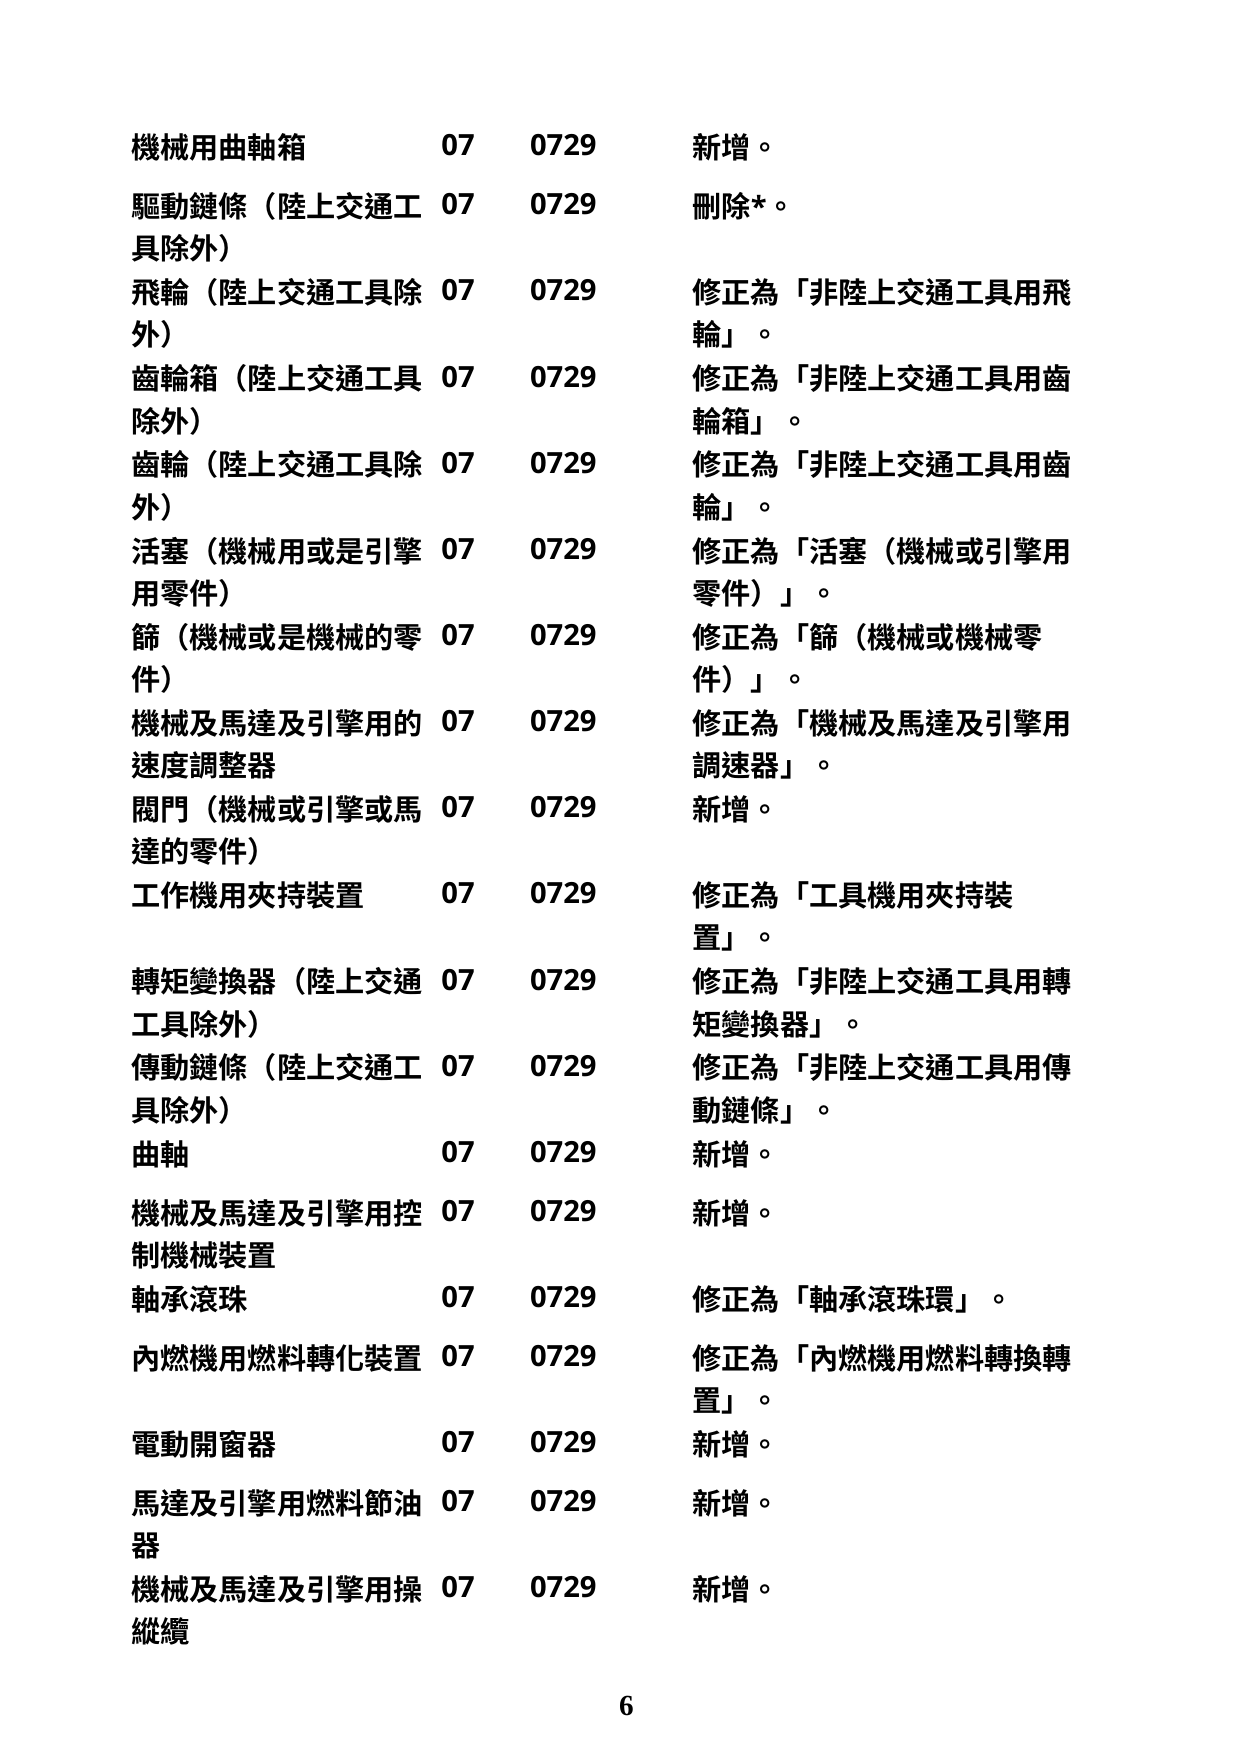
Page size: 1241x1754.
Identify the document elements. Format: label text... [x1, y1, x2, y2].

table_cell 0729 [528, 1422, 689, 1479]
table_cell 07 [439, 1045, 526, 1129]
table_cell 07 [439, 614, 526, 699]
table_cell 0729 [528, 1131, 689, 1189]
table_cell 07 [439, 701, 526, 785]
table_cell 0729 [528, 959, 689, 1043]
table_cell 07 [439, 125, 526, 182]
table_cell 修正為「內燃機用燃料轉換轉置」。 [690, 1336, 1102, 1420]
table_cell 修正為「工具機用夾持裝置」。 [690, 873, 1102, 957]
table_cell 修正為「非陸上交通工具用轉矩變換器」。 [690, 959, 1102, 1043]
table_cell 閥門（機械或引擎或馬達的零件） [129, 787, 438, 871]
table_cell 修正為「篩（機械或機械零件）」。 [690, 614, 1102, 699]
table_cell 0729 [528, 1276, 689, 1334]
table_cell 07 [439, 959, 526, 1043]
table_cell 07 [439, 442, 526, 527]
table_cell 07 [439, 873, 526, 957]
table_cell 修正為「機械及馬達及引擎用調速器」。 [690, 701, 1102, 785]
table_cell 飛輪（陸上交通工具除外） [129, 270, 438, 354]
table_cell 0729 [528, 442, 689, 527]
table_cell 0729 [528, 270, 689, 354]
table_cell 新增。 [690, 1567, 1102, 1651]
table_cell 新增。 [690, 1190, 1102, 1275]
table_cell 0729 [528, 1481, 689, 1565]
table_cell 新增。 [690, 1481, 1102, 1565]
table_cell 修正為「非陸上交通工具用齒輪箱」。 [690, 356, 1102, 440]
table_cell 轉矩變換器（陸上交通工具除外） [129, 959, 438, 1043]
table_cell 電動開窗器 [129, 1422, 438, 1479]
table_cell 刪除*。 [690, 184, 1102, 268]
table_cell 07 [439, 1567, 526, 1651]
table_cell 修正為「非陸上交通工具用傳動鏈條」。 [690, 1045, 1102, 1129]
table_cell 07 [439, 528, 526, 613]
table_cell 07 [439, 787, 526, 871]
table_cell 機械及馬達及引擎用的速度調整器 [129, 701, 438, 785]
table_cell 07 [439, 270, 526, 354]
table_cell 0729 [528, 614, 689, 699]
table_cell 新增。 [690, 125, 1102, 182]
table_cell 驅動鏈條（陸上交通工具除外） [129, 184, 438, 268]
table_cell 齒輪（陸上交通工具除外） [129, 442, 438, 527]
table_cell 活塞（機械用或是引擎用零件） [129, 528, 438, 613]
table_cell 新增。 [690, 1422, 1102, 1479]
table_cell 修正為「非陸上交通工具用飛輪」。 [690, 270, 1102, 354]
table_cell 修正為「軸承滾珠環」。 [690, 1276, 1102, 1334]
table_cell 0729 [528, 1336, 689, 1420]
table_cell 0729 [528, 356, 689, 440]
table_cell 0729 [528, 528, 689, 613]
table_cell 0729 [528, 873, 689, 957]
table_cell 齒輪箱（陸上交通工具除外） [129, 356, 438, 440]
table_cell 0729 [528, 1045, 689, 1129]
table_cell 新增。 [690, 1131, 1102, 1189]
table_cell 07 [439, 1336, 526, 1420]
table_cell 修正為「活塞（機械或引擎用零件）」。 [690, 528, 1102, 613]
table_cell 0729 [528, 701, 689, 785]
table_cell 07 [439, 1131, 526, 1189]
table_cell 07 [439, 356, 526, 440]
table_cell 07 [439, 1422, 526, 1479]
table_cell 機械及馬達及引擎用控制機械裝置 [129, 1190, 438, 1275]
table_cell 修正為「非陸上交通工具用齒輪」。 [690, 442, 1102, 527]
table_cell 07 [439, 184, 526, 268]
table_cell 機械及馬達及引擎用操縱纜 [129, 1567, 438, 1651]
table_cell 新增。 [690, 787, 1102, 871]
table_cell 內燃機用燃料轉化裝置 [129, 1336, 438, 1420]
table_cell 07 [439, 1481, 526, 1565]
table_cell 工作機用夾持裝置 [129, 873, 438, 957]
table_cell 07 [439, 1276, 526, 1334]
table_cell 馬達及引擎用燃料節油器 [129, 1481, 438, 1565]
table_cell 0729 [528, 125, 689, 182]
table_cell 傳動鏈條（陸上交通工具除外） [129, 1045, 438, 1129]
table_cell 07 [439, 1190, 526, 1275]
table_cell 曲軸 [129, 1131, 438, 1189]
table_cell 0729 [528, 1190, 689, 1275]
table_cell 0729 [528, 184, 689, 268]
table_cell 軸承滾珠 [129, 1276, 438, 1334]
table_cell 0729 [528, 787, 689, 871]
table_cell 0729 [528, 1567, 689, 1651]
table_cell 篩（機械或是機械的零件） [129, 614, 438, 699]
table_cell 機械用曲軸箱 [129, 125, 438, 182]
